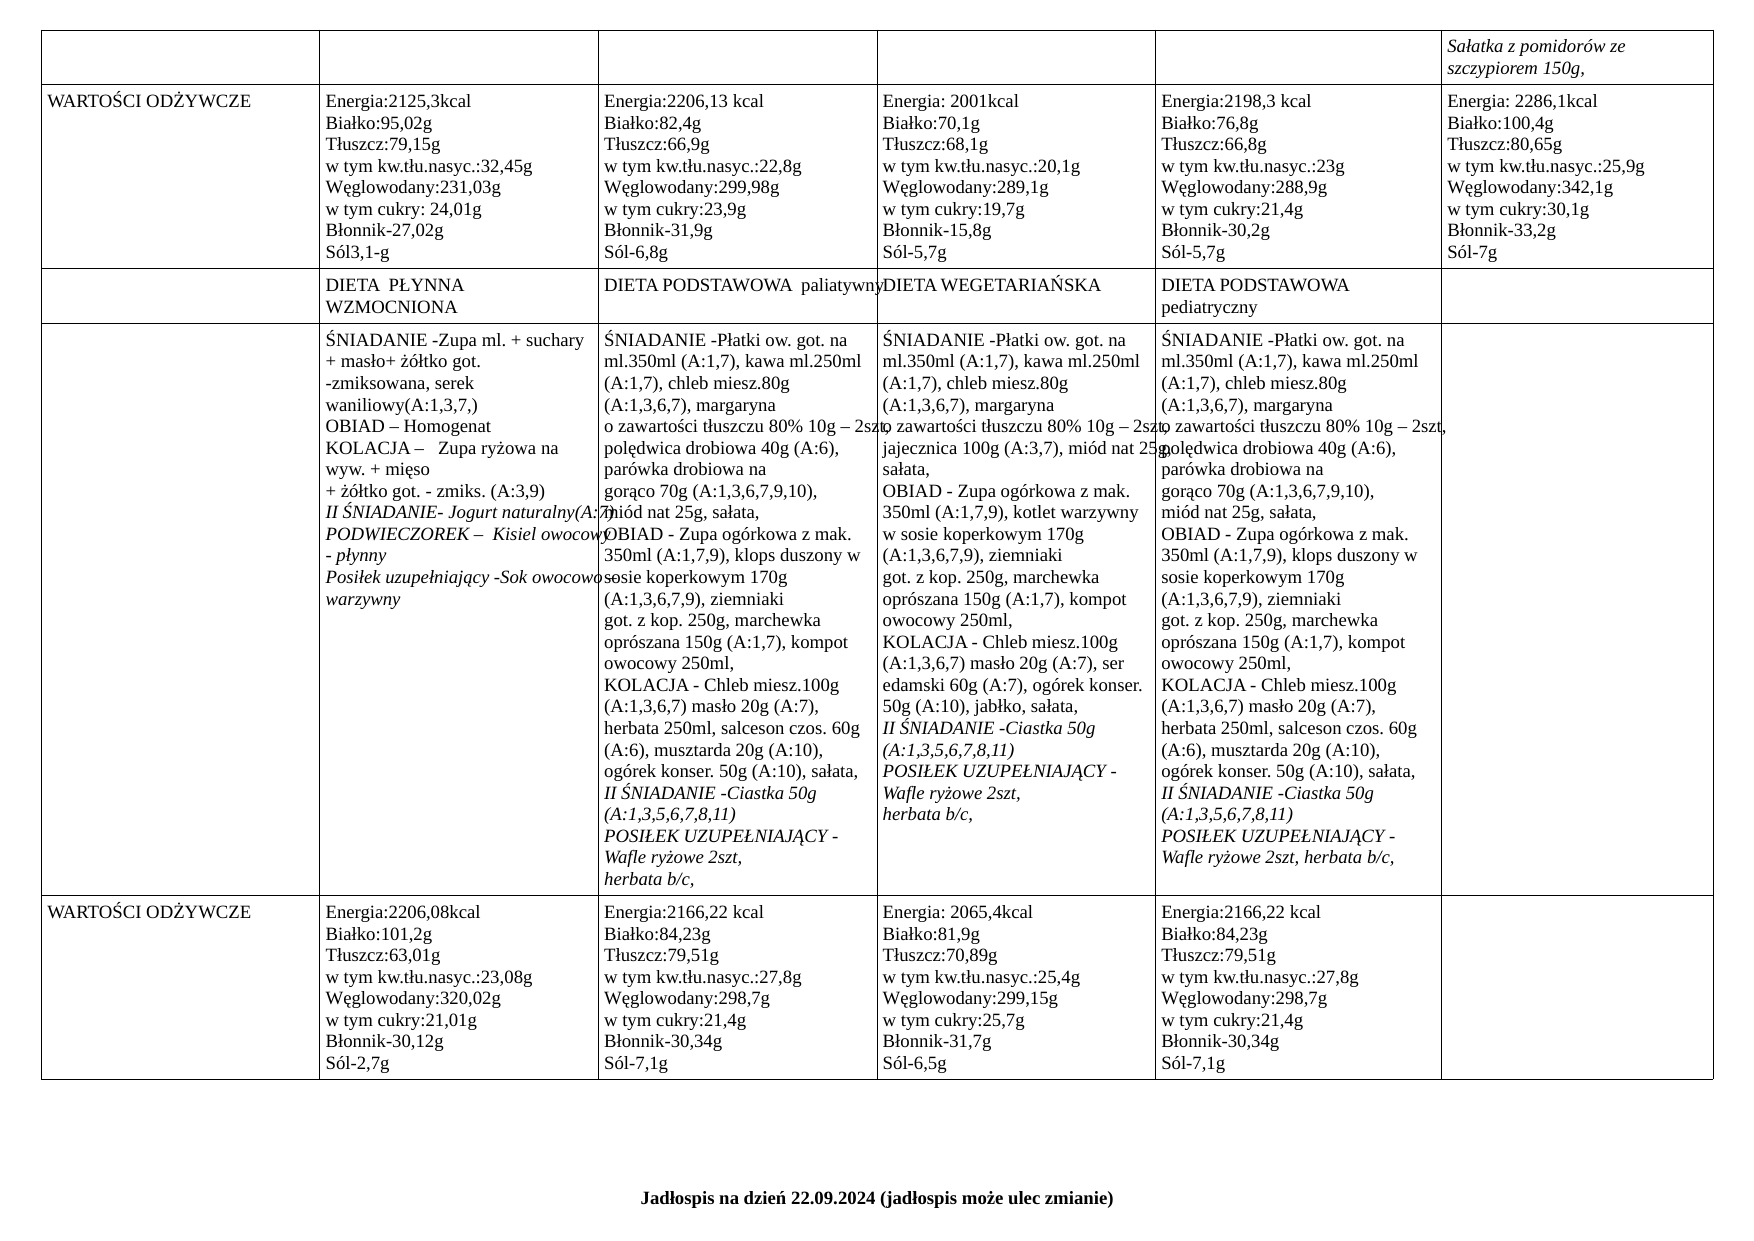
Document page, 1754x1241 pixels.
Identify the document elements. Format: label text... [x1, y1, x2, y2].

table_cell DIETA WEGETARIAŃSKA [878, 269, 1155, 323]
table_cell [42, 324, 319, 895]
table_cell DIETA PŁYNNA WZMOCNIONA [320, 269, 598, 323]
table_cell Energia:2206,08kcal Białko:101,2g Tłuszcz:63,01g w tym kw.tłu.nasyc.:23,08g Węglowodany:320,02g w tym cukry:21,01g Błonnik-30,12g Sól-2,7g [320, 896, 598, 1079]
table_cell [1156, 31, 1441, 84]
table_cell ŚNIADANIE -Zupa ml. + suchary + masło+ żółtko got. -zmiksowana, serek waniliowy(A:1,3,7,) OBIAD – Homogenat KOLACJA – Zupa ryżowa na wyw. + mięso + żółtko got. - zmiks. (A:3,9) II ŚNIADANIE- Jogurt naturalny(A:7) PODWIECZOREK – Kisiel owocowy - płynny Posiłek uzupełniający -Sok owocowo – warzywny [320, 324, 598, 895]
table_cell Energia: 2001kcal Białko:70,1g Tłuszcz:68,1g w tym kw.tłu.nasyc.:20,1g Węglowodany:289,1g w tym cukry:19,7g Błonnik-15,8g Sól-5,7g [878, 85, 1155, 268]
table_cell ŚNIADANIE -Płatki ow. got. na ml.350ml (A:1,7), kawa ml.250ml (A:1,7), chleb miesz.80g (A:1,3,6,7), margaryna o zawartości tłuszczu 80% 10g – 2szt, jajecznica 100g (A:3,7), miód nat 25g, sałata, OBIAD - Zupa ogórkowa z mak. 350ml (A:1,7,9), kotlet warzywny w sosie koperkowym 170g (A:1,3,6,7,9), ziemniaki got. z kop. 250g, marchewka oprószana 150g (A:1,7), kompot owocowy 250ml, KOLACJA - Chleb miesz.100g (A:1,3,6,7) masło 20g (A:7), ser edamski 60g (A:7), ogórek konser. 50g (A:10), jabłko, sałata, II ŚNIADANIE -Ciastka 50g (A:1,3,5,6,7,8,11) POSIŁEK UZUPEŁNIAJĄCY - Wafle ryżowe 2szt, herbata b/c, [878, 324, 1155, 895]
table_cell [42, 269, 319, 323]
table_cell Energia:2198,3 kcal Białko:76,8g Tłuszcz:66,8g w tym kw.tłu.nasyc.:23g Węglowodany:288,9g w tym cukry:21,4g Błonnik-30,2g Sól-5,7g [1156, 85, 1441, 268]
table_cell [42, 31, 319, 84]
table_cell [878, 31, 1155, 84]
table_cell ŚNIADANIE -Kawa ml.250ml (A:1,7), chleb miesz.80g (A:1,3,6,7), margaryna o zawartości tłuszczu 80% 10g – 1szt, polędwica drobiowa 60g (A:6), sałata, OBIAD - Zupa ryżowa na wyw. 350ml (A:9), klops duszony w sosie własnym 160g (A:1,3,6,7,9), ziemniaki got. z kop. 250g, marchewka oprószana150g (A:1,7), kompot owocowy 250ml, KOLACJA - Chleb miesz.100g (A:1,3,6,7) masło 10g (A:7), herbata 250ml, pierś z indyka 60g (A:6,9), serek kanapk. mini 30g (A:7), sałata, II ŚNIADANIE -Mandarynka 1szt, PODWIECZOREK - Kefir naturalny 200ml (A:7), POSIŁEK UZUPEŁNIAJĄCY – Jogurt naturalny 1szt (A:7), [599, 31, 877, 84]
table_cell Energia: 2065,4kcal Białko:81,9g Tłuszcz:70,89g w tym kw.tłu.nasyc.:25,4g Węglowodany:299,15g w tym cukry:25,7g Błonnik-31,7g Sól-6,5g [878, 896, 1155, 1079]
table_cell DIETA PODSTAWOWA paliatywny [599, 269, 877, 323]
table_cell Energia:2166,22 kcal Białko:84,23g Tłuszcz:79,51g w tym kw.tłu.nasyc.:27,8g Węglowodany:298,7g w tym cukry:21,4g Błonnik-30,34g Sól-7,1g [1156, 896, 1441, 1079]
table_cell DIETA PODSTAWOWA pediatryczny [1156, 269, 1441, 323]
table_cell ŚNIADANIE -Zupa ryżowa na wyw. + mięso + żółtko got.–zmiks., serek naturalny, (A:7,9) OBIAD – Kasza manna na wyw. + mięso - zmiks.+ mięso mielone(A:1,9) KOLACJA – Zupa ryżowa na wyw. + mięso + żółtko got. -zmiks. + mięso mielone(A:3,9) II ŚNIADANIE- Jogurt naturalny (A:7) PODWIECZOREK – Kisiel owocowy b/c Posiłek uzupełniający -Sok owocowo – warzywny [320, 31, 598, 84]
table_cell ŚNIADANIE -Płatki ow. got. na ml.350ml (A:1,7), kawa ml.250ml (A:1,7), chleb miesz.80g (A:1,3,6,7), margaryna o zawartości tłuszczu 80% 10g – 2szt, polędwica drobiowa 40g (A:6), parówka drobiowa na gorąco 70g (A:1,3,6,7,9,10), miód nat 25g, sałata, OBIAD - Zupa ogórkowa z mak. 350ml (A:1,7,9), klops duszony w sosie koperkowym 170g (A:1,3,6,7,9), ziemniaki got. z kop. 250g, marchewka oprószana 150g (A:1,7), kompot owocowy 250ml, KOLACJA - Chleb miesz.100g (A:1,3,6,7) masło 20g (A:7), herbata 250ml, salceson czos. 60g (A:6), musztarda 20g (A:10), ogórek konser. 50g (A:10), sałata, II ŚNIADANIE -Ciastka 50g (A:1,3,5,6,7,8,11) POSIŁEK UZUPEŁNIAJĄCY - Wafle ryżowe 2szt, herbata b/c, [1156, 324, 1441, 895]
table_cell WARTOŚCI ODŻYWCZE [42, 85, 319, 268]
table_cell Energia:2166,22 kcal Białko:84,23g Tłuszcz:79,51g w tym kw.tłu.nasyc.:27,8g Węglowodany:298,7g w tym cukry:21,4g Błonnik-30,34g Sól-7,1g [599, 896, 877, 1079]
text Jadłospis na dzień 22.09.2024 (jadłospis może ulec zmianie) [41, 1187, 1713, 1209]
table_cell Energia:2125,3kcal Białko:95,02g Tłuszcz:79,15g w tym kw.tłu.nasyc.:32,45g Węglowodany:231,03g w tym cukry: 24,01g Błonnik-27,02g Sól3,1-g [320, 85, 598, 268]
table_cell WARTOŚCI ODŻYWCZE [42, 896, 319, 1079]
table_cell [1442, 324, 1713, 895]
table_cell ŚNIADANIE -Płatki ow. got. na ml.350ml (A:1,7), kawa ml.250ml (A:1,7), chleb miesz.80g (A:1,3,6,7), margaryna o zawartości tłuszczu 80% 10g – 2szt, polędwica drobiowa 40g (A:6), parówka drobiowa na gorąco 70g (A:1,3,6,7,9,10), miód nat 25g, sałata, OBIAD - Zupa ogórkowa z mak. 350ml (A:1,7,9), klops duszony w sosie koperkowym 170g (A:1,3,6,7,9), ziemniaki got. z kop. 250g, marchewka oprószana 150g (A:1,7), kompot owocowy 250ml, KOLACJA - Chleb miesz.100g (A:1,3,6,7) masło 20g (A:7), herbata 250ml, salceson czos. 60g (A:6), musztarda 20g (A:10), ogórek konser. 50g (A:10), sałata, II ŚNIADANIE -Ciastka 50g (A:1,3,5,6,7,8,11) POSIŁEK UZUPEŁNIAJĄCY - Wafle ryżowe 2szt, herbata b/c, [599, 324, 877, 895]
table_cell Energia: 2286,1kcal Białko:100,4g Tłuszcz:80,65g w tym kw.tłu.nasyc.:25,9g Węglowodany:342,1g w tym cukry:30,1g Błonnik-33,2g Sól-7g [1442, 85, 1713, 268]
table_cell [1442, 269, 1713, 323]
table_cell - Sałatka z pomidorów ze szczypiorem 150g, [1442, 31, 1713, 84]
table_cell Energia:2206,13 kcal Białko:82,4g Tłuszcz:66,9g w tym kw.tłu.nasyc.:22,8g Węglowodany:299,98g w tym cukry:23,9g Błonnik-31,9g Sól-6,8g [599, 85, 877, 268]
table_cell [1442, 896, 1713, 1079]
